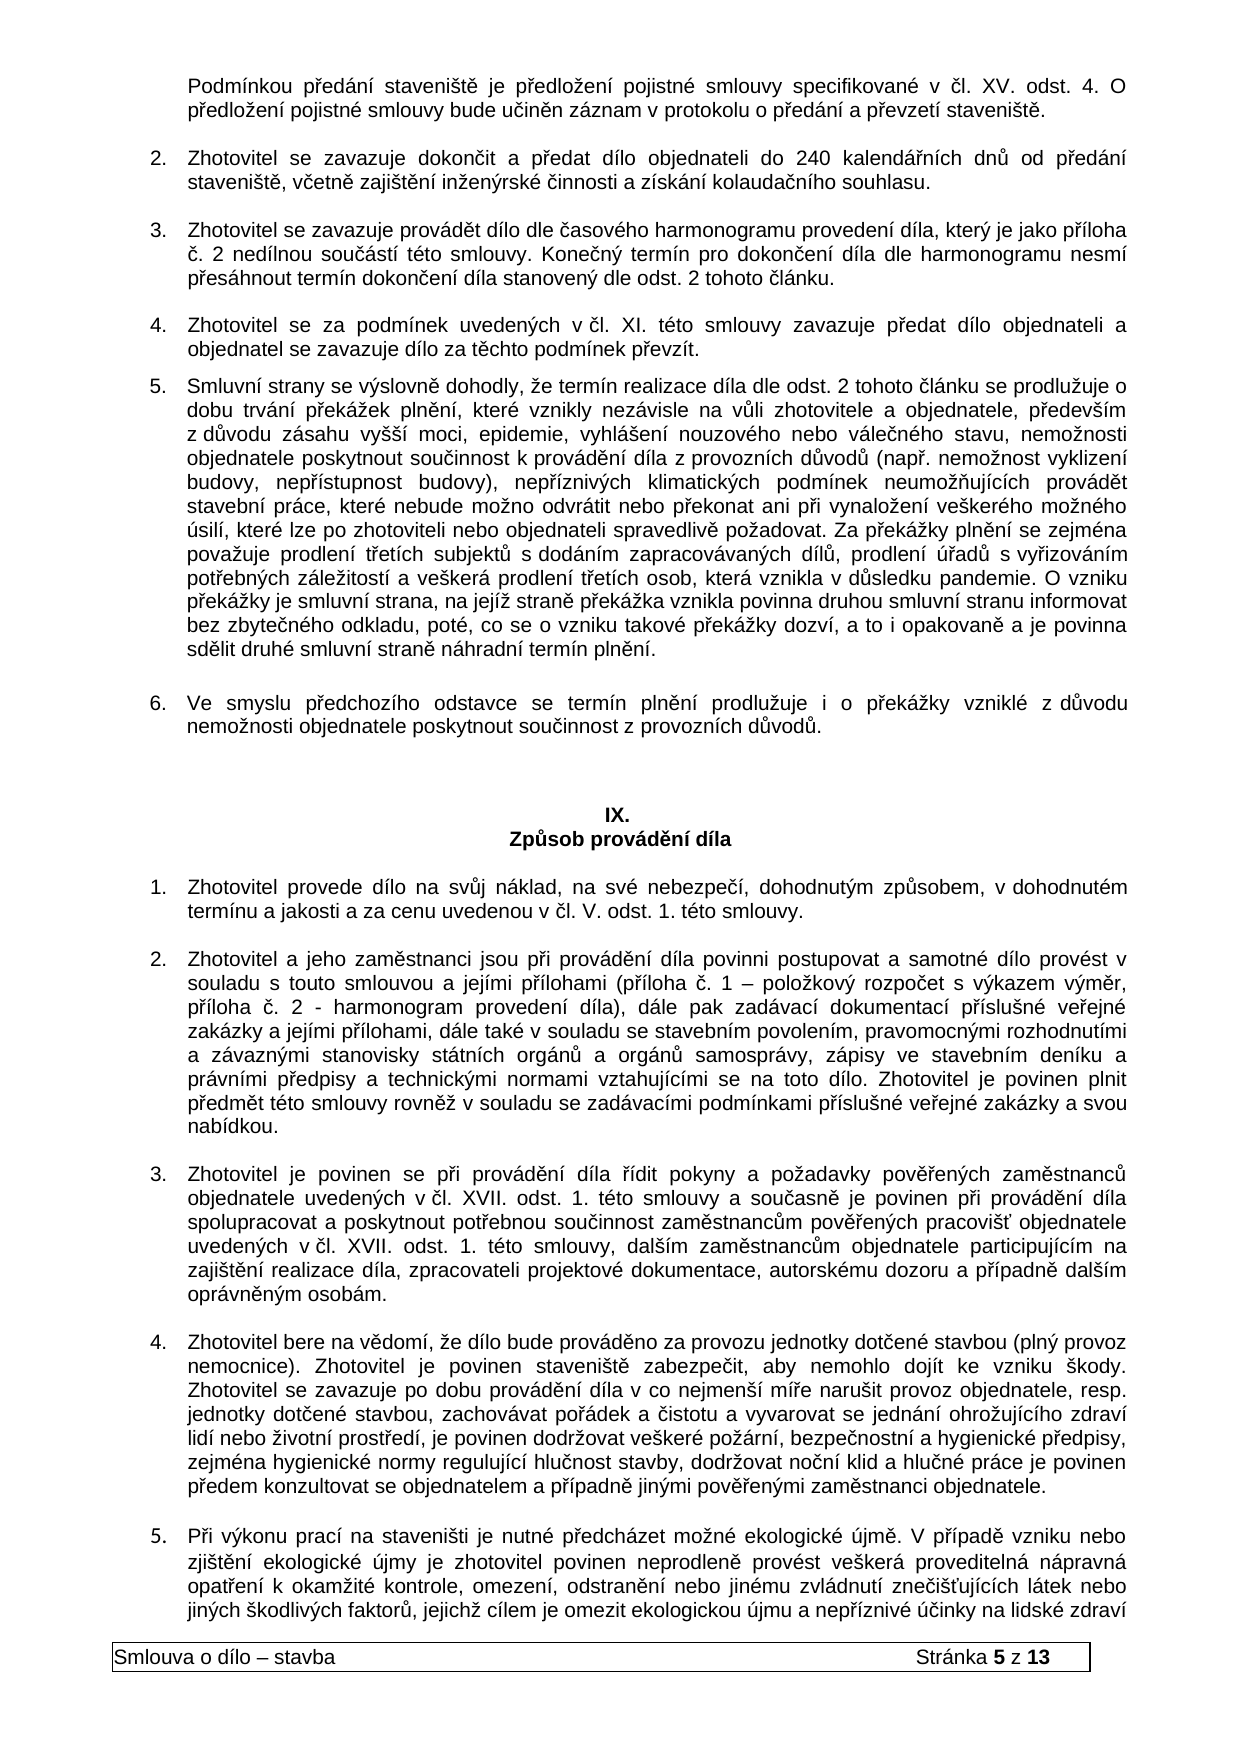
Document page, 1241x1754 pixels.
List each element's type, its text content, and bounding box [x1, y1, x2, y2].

list Zhotovitel se za podmínek uvedených v čl. XI. této smlouvy zavazuje předat dílo objednateli a objednatel se zavazuje dílo za těchto podmínek převzít. [150, 313, 1128, 361]
list Při výkonu prací na staveništi je nutné předcházet možné ekologické újmě. V případě vzniku nebo zjištění ekologické újmy je zhotovitel povinen neprodleně provést veškerá proveditelná nápravná opatření k okamžité kontrole, omezení, odstranění nebo jinému zvládnutí znečišťujících látek nebo jiných škodlivých faktorů, jejichž cílem je omezit ekologickou újmu a nepříznivé účinky na lidské zdraví [150, 1522, 1128, 1622]
list Zhotovitel je povinen se při provádění díla řídit pokyny a požadavky pověřených zaměstnanců objednatele uvedených v čl. XVII. odst. 1. této smlouvy a současně je povinen při provádění díla spolupracovat a poskytnout potřebnou součinnost zaměstnancům pověřených pracovišť objednatele uvedených v čl. XVII. odst. 1. této smlouvy, dalším zaměstnancům objednatele participujícím na zajištění realizace díla, zpracovateli projektové dokumentace, autorskému dozoru a případně dalším oprávněným osobám. [150, 1162, 1128, 1306]
text Způsob provádění díla [112, 827, 1128, 851]
list Smluvní strany se výslovně dohodly, že termín realizace díla dle odst. 2 tohoto článku se prodlužuje o dobu trvání překážek plnění, které vznikly nezávisle na vůli zhotovitele a objednatele, především z důvodu zásahu vyšší moci, epidemie, vyhlášení nouzového nebo válečného stavu, nemožnosti objednatele poskytnout součinnost k provádění díla z provozních důvodů (např. nemožnost vyklizení budovy, nepřístupnost budovy), nepříznivých klimatických podmínek neumožňujících provádět stavební práce, které nebude možno odvrátit nebo překonat ani při vynaložení veškerého možného úsilí, které lze po zhotoviteli nebo objednateli spravedlivě požadovat. Za překážky plnění se zejména považuje prodlení třetích subjektů s dodáním zapracovávaných dílů, prodlení úřadů s vyřizováním potřebných záležitostí a veškerá prodlení třetích osob, která vznikla v důsledku pandemie. O vzniku překážky je smluvní strana, na jejíž straně překážka vznikla povinna druhou smluvní stranu informovat bez zbytečného odkladu, poté, co se o vzniku takové překážky dozví, a to i opakovaně a je povinna sdělit druhé smluvní straně náhradní termín plnění. [149, 374, 1128, 661]
list Zhotovitel se zavazuje provádět dílo dle časového harmonogramu provedení díla, který je jako příloha č. 2 nedílnou součástí této smlouvy. Konečný termín pro dokončení díla dle harmonogramu nesmí přesáhnout termín dokončení díla stanovený dle odst. 2 tohoto článku. [150, 217, 1128, 289]
list Zhotovitel bere na vědomí, že dílo bude prováděno za provozu jednotky dotčené stavbou (plný provoz nemocnice). Zhotovitel je povinen staveniště zabezpečit, aby nemohlo dojít ke vzniku škody. Zhotovitel se zavazuje po dobu provádění díla v co nejmenší míře narušit provoz objednatele, resp. jednotky dotčené stavbou, zachovávat pořádek a čistotu a vyvarovat se jednání ohrožujícího zdraví lidí nebo životní prostředí, je povinen dodržovat veškeré požární, bezpečnostní a hygienické předpisy, zejména hygienické normy regulující hlučnost stavby, dodržovat noční klid a hlučné práce je povinen předem konzultovat se objednatelem a případně jinými pověřenými zaměstnanci objednatele. [150, 1330, 1128, 1498]
list Zhotovitel provede dílo na svůj náklad, na své nebezpečí, dohodnutým způsobem, v dohodnutém termínu a jakosti a za cenu uvedenou v čl. V. odst. 1. této smlouvy. [150, 875, 1128, 923]
list Ve smyslu předchozího odstavce se termín plnění prodlužuje i o překážky vzniklé z důvodu nemožnosti objednatele poskytnout součinnost z provozních důvodů. [149, 690, 1128, 738]
text IX. [112, 803, 1128, 827]
list Zhotovitel a jeho zaměstnanci jsou při provádění díla povinni postupovat a samotné dílo provést v souladu s touto smlouvou a jejími přílohami (příloha č. 1 – položkový rozpočet s výkazem výměr, příloha č. 2 - harmonogram provedení díla), dále pak zadávací dokumentací příslušné veřejné zakázky a jejími přílohami, dále také v souladu se stavebním povolením, pravomocnými rozhodnutími a závaznými stanovisky státních orgánů a orgánů samosprávy, zápisy ve stavebním deníku a právními předpisy a technickými normami vztahujícími se na toto dílo. Zhotovitel je povinen plnit předmět této smlouvy rovněž v souladu se zadávacími podmínkami příslušné veřejné zakázky a svou nabídkou. [150, 947, 1128, 1138]
list Zhotovitel se zavazuje dokončit a předat dílo objednateli do 240 kalendářních dnů od předání staveniště, včetně zajištění inženýrské činnosti a získání kolaudačního souhlasu. [150, 146, 1128, 193]
list Podmínkou předání staveniště je předložení pojistné smlouvy specifikované v čl. XV. odst. 4. O předložení pojistné smlouvy bude učiněn záznam v protokolu o předání a převzetí staveniště. [150, 74, 1128, 122]
